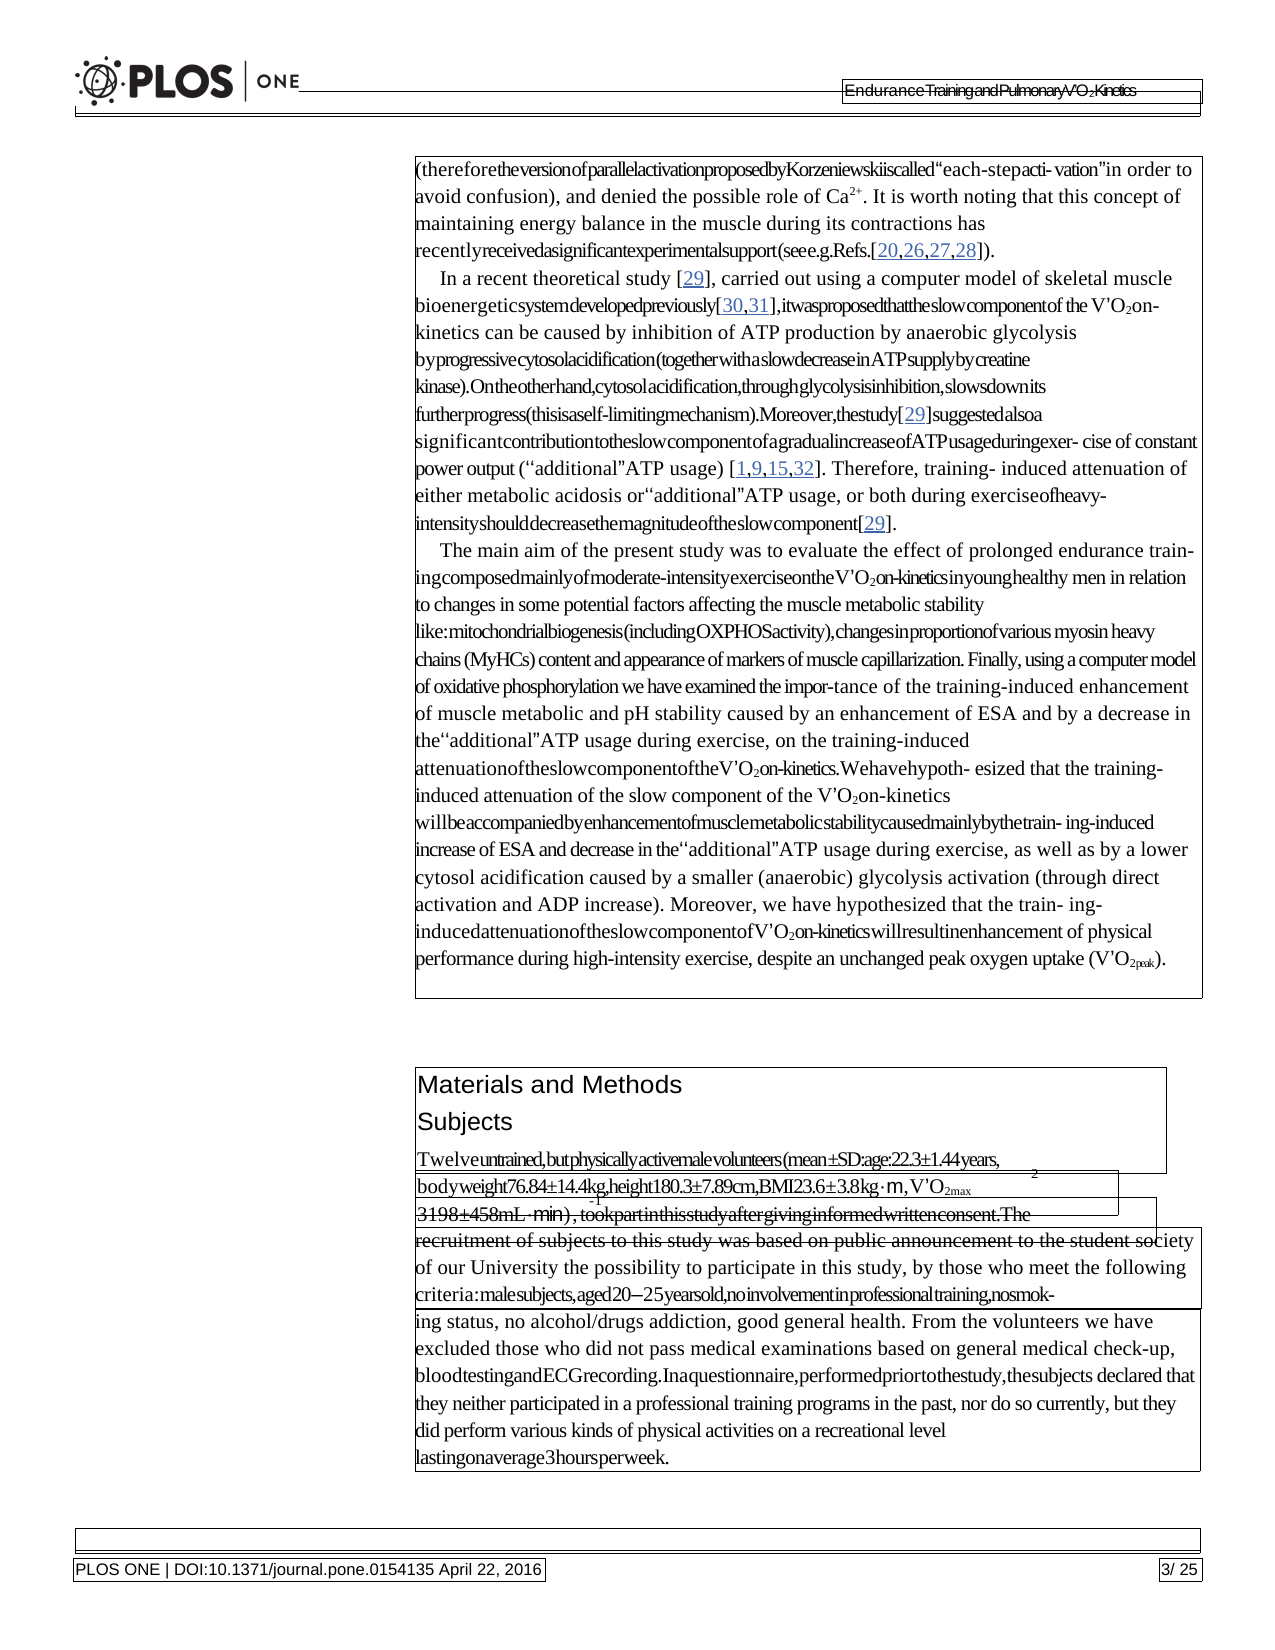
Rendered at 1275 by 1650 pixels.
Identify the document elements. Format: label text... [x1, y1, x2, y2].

text (thereforetheversionofparallelactivationproposedbyKorzeniewskiiscalled‘‘each-stepacti- vation”in order to avoid confusion), and denied the possible role of Ca2+. It is worth noting that this concept of maintaining energy balance in the muscle during its contractions has recentlyreceivedasignificantexperimentalsupport(seee.g.Refs.[20,26,27,28]). [416, 157, 1195, 262]
text Subjects [417, 1107, 1166, 1136]
text recruitment of subjects to this study was based on public announcement to the student society of our University the possibility to participate in this study, by those who meet the following criteria:malesubjects,aged20–25yearsold,noinvolvementinprofessionaltraining,nosmok- [416, 1228, 1199, 1306]
text bodyweight76.84±14.4kg,height180.3±7.89cm,BMI23.6±3.8kg·m,V’O2max [638, 1180, 876, 1197]
text bodyweight76.84±14.4kg,height180.3±7.89cm,BMI23.6±3.8kg·m,V’O2max [493, 1180, 640, 1197]
text 2 [416, 1171, 1038, 1180]
text bodyweight76.84±14.4kg,height180.3±7.89cm,BMI23.6±3.8kg·m,V’O2max [417, 1180, 495, 1197]
text Twelveuntrained,butphysicallyactivemalevolunteers(mean±SD:age:22.3±1.44years, [417, 1147, 1166, 1171]
picture [75, 56, 299, 106]
text significantcontributiontotheslowcomponentofagradualincreaseofATPusageduringexer- cise of constant power output (‘‘additional”ATP usage) [1,9,15,32]. Therefore, training- induced attenuation of either metabolic acidosis or‘‘additional”ATP usage, or both during exerciseofheavy-intensityshoulddecreasethemagnitudeoftheslowcomponent[29]. [416, 429, 1200, 535]
text In a recent theoretical study [29], carried out using a computer model of skeletal muscle bioenergeticsystemdevelopedpreviously[30,31],itwasproposedthattheslowcomponentof the V’O2on-kinetics can be caused by inhibition of ATP production by anaerobic glycolysis byprogressivecytosolacidification(togetherwithaslowdecreaseinATPsupplybycreatine kinase).Ontheotherhand,cytosolacidification,throughglycolysisinhibition,slowsdownits furtherprogress(thisisaself-limitingmechanism).Moreover,thestudy[29]suggestedalsoa [416, 266, 1191, 426]
text 3/ 25 [1161, 1559, 1202, 1579]
text EnduranceTrainingandPulmonaryV’O2Kinetics [844, 81, 1202, 100]
text ing status, no alcohol/drugs addiction, good general health. From the volunteers we have excluded those who did not pass medical examinations based on general medical check-up, bloodtestingandECGrecording.Inaquestionnaire,performedpriortothestudy,thesubjects declared that they neither participated in a professional training programs in the past, nor do so currently, but they did perform various kinds of physical activities on a recreational level lastingonaverage3hoursperweek. [416, 1310, 1199, 1469]
text 3198±458mL·min),tookpartinthisstudyaftergivinginformedwrittenconsent.The [417, 1207, 1156, 1224]
text Materials and Methods [417, 1069, 1166, 1098]
text The main aim of the present study was to evaluate the effect of prolonged endurance train- ingcomposedmainlyofmoderate-intensityexerciseontheV’O2on-kineticsinyounghealthy men in relation to changes in some potential factors affecting the muscle metabolic stability like:mitochondrialbiogenesis(includingOXPHOSactivity),changesinproportionofvarious myosin heavy chains (MyHCs) content and appearance of markers of muscle capillarization. Finally, using a computer model of oxidative phosphorylation we have examined the impor-tance of the training-induced enhancement of muscle metabolic and pH stability caused by an enhancement of ESA and by a decrease in the‘‘additional”ATP usage during exercise, on the training-induced attenuationoftheslowcomponentoftheV’O2on-kinetics.Wehavehypoth- esized that the training-induced attenuation of the slow component of the V’O2on-kinetics willbeaccompaniedbyenhancementofmusclemetabolicstabilitycausedmainlybythetrain- ing-induced increase of ESA and decrease in the‘‘additional”ATP usage during exercise, as well as by a lower cytosol acidification caused by a smaller (anaerobic) glycolysis activation (through direct activation and ADP increase). Moreover, we have hypothesized that the train- ing-inducedattenuationoftheslowcomponentofV’O2on-kineticswillresultinenhancement of physical performance during high-intensity exercise, despite an unchanged peak oxygen uptake (V’O2peak). [416, 538, 1198, 970]
text bodyweight76.84±14.4kg,height180.3±7.89cm,BMI23.6±3.8kg·m,V’O2max [864, 1180, 1118, 1197]
text -1 [589, 1198, 1156, 1207]
text PLOS ONE | DOI:10.1371/journal.pone.0154135 April 22, 2016 [75, 1559, 545, 1579]
